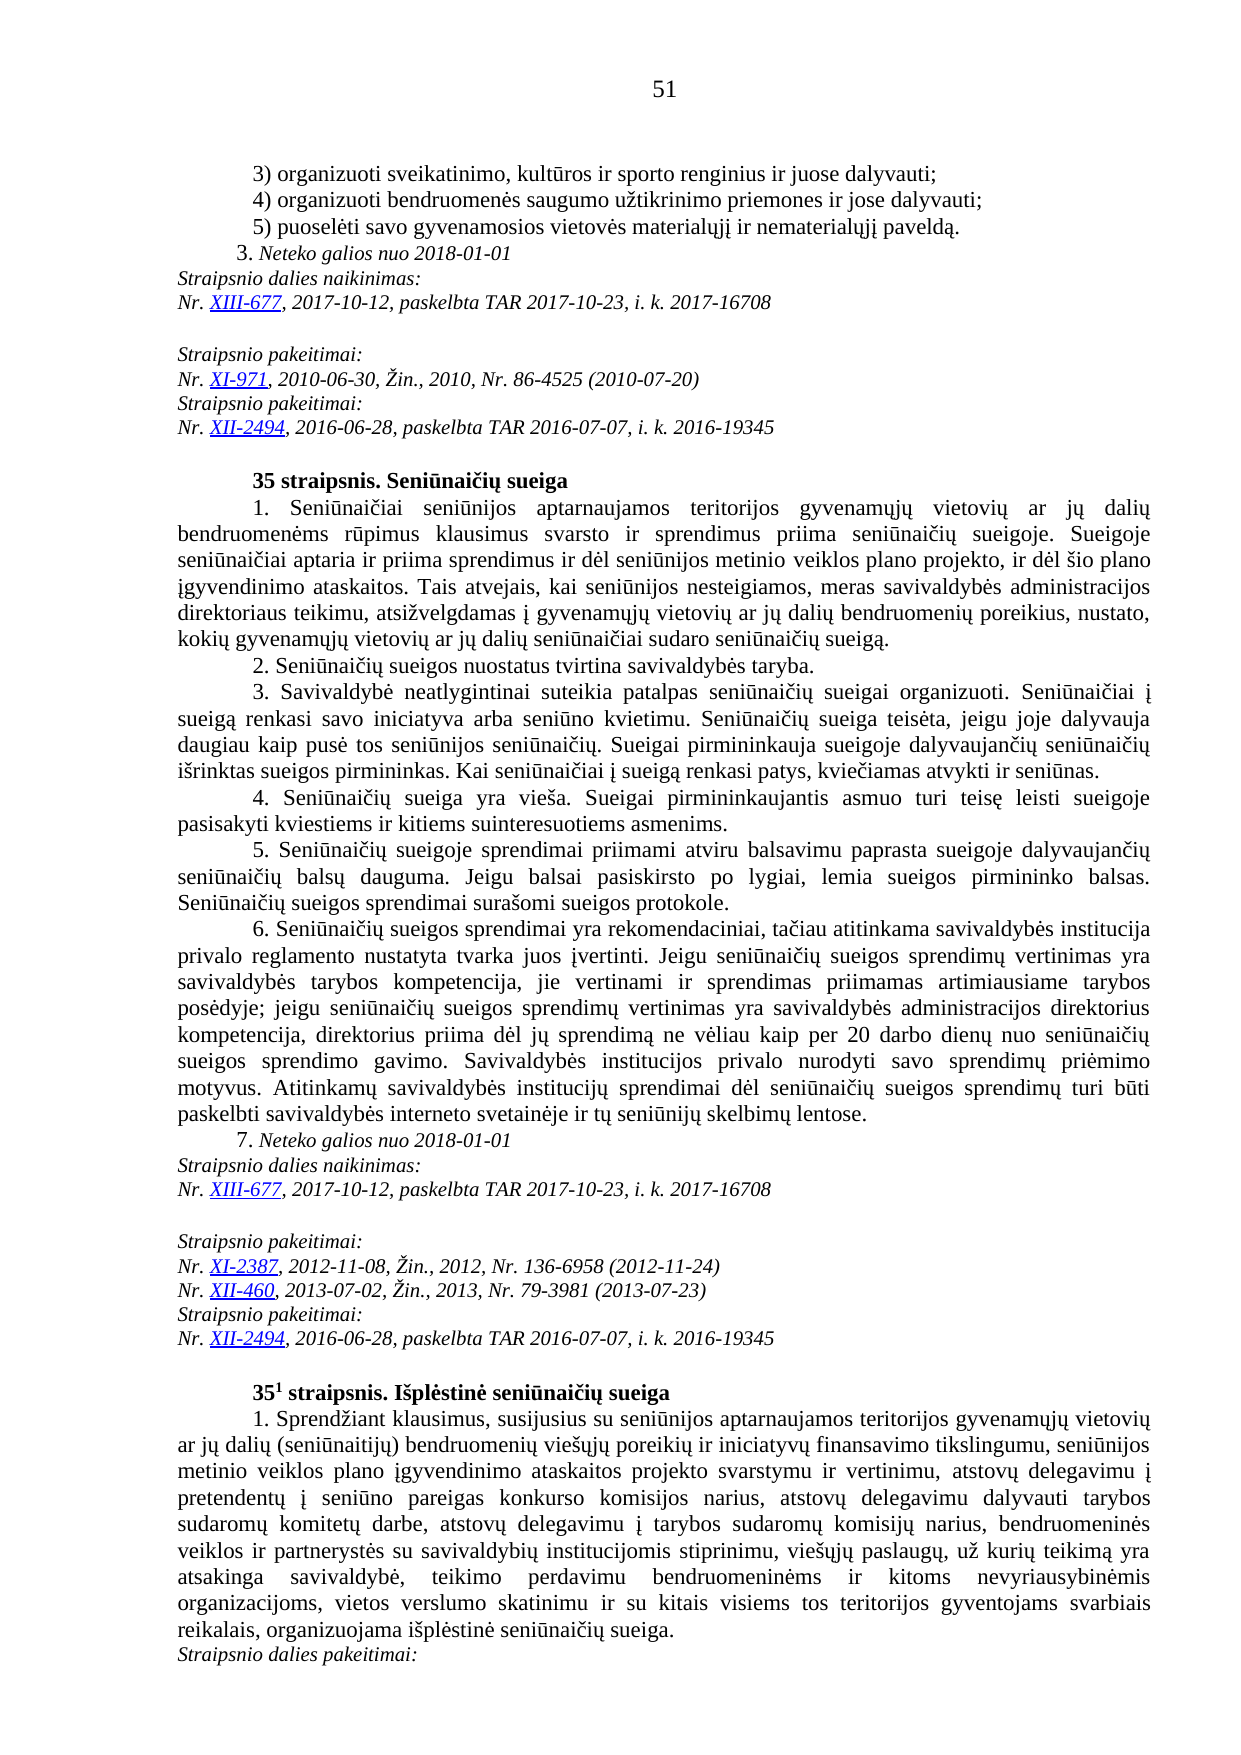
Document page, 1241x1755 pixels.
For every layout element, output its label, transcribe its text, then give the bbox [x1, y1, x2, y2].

text Nr. XII-2494, 2016-06-28, paskelbta TAR 2016-07-07, i. k. 2016-19345 [177, 414, 1152, 439]
text Straipsnio dalies pakeitimai: [177, 1642, 1152, 1666]
text 3. Savivaldybė neatlygintinai suteikia patalpas seniūnaičių sueigai organizuoti. Seniūnaičiai į sueigą renkasi savo iniciatyva arba seniūno kvietimu. Seniūnaičių sueiga teisėta, jeigu joje dalyvauja daugiau kaip pusė tos seniūnijos seniūnaičių. Sueigai pirmininkauja sueigoje dalyvaujančių seniūnaičių išrinktas sueigos pirmininkas. Kai seniūnaičiai į sueigą renkasi patys, kviečiamas atvykti ir seniūnas. [177, 678, 1152, 784]
text 3) organizuoti sveikatinimo, kultūros ir sporto renginius ir juose dalyvauti; [177, 160, 1152, 186]
text 35 straipsnis. Seniūnaičių sueiga [177, 467, 1152, 494]
text 7. Neteko galios nuo 2018-01-01 [177, 1126, 1152, 1153]
text 5) puoselėti savo gyvenamosios vietovės materialųjį ir nematerialųjį paveldą. [177, 213, 1152, 239]
text 3. Neteko galios nuo 2018-01-01 [177, 239, 1152, 266]
text Straipsnio pakeitimai: [177, 391, 1152, 414]
text Nr. XIII-677, 2017-10-12, paskelbta TAR 2017-10-23, i. k. 2017-16708 [177, 289, 1152, 314]
text 4) organizuoti bendruomenės saugumo užtikrinimo priemones ir jose dalyvauti; [177, 186, 1152, 213]
text 351 straipsnis. Išplėstinė seniūnaičių sueiga [177, 1378, 1152, 1405]
text Nr. XI-2387, 2012-11-08, Žin., 2012, Nr. 136-6958 (2012-11-24) [177, 1253, 1152, 1278]
text Straipsnio pakeitimai: [177, 1302, 1152, 1326]
text Straipsnio pakeitimai: [177, 1229, 1152, 1253]
text Straipsnio pakeitimai: [177, 342, 1152, 366]
text 2. Seniūnaičių sueigos nuostatus tvirtina savivaldybės taryba. [177, 652, 1152, 678]
text Straipsnio dalies naikinimas: [177, 266, 1152, 289]
text 1. Seniūnaičiai seniūnijos aptarnaujamos teritorijos gyvenamųjų vietovių ar jų dalių bendruomenėms rūpimus klausimus svarsto ir sprendimus priima seniūnaičių sueigoje. Sueigoje seniūnaičiai aptaria ir priima sprendimus ir dėl seniūnijos metinio veiklos plano projekto, ir dėl šio plano įgyvendinimo ataskaitos. Tais atvejais, kai seniūnijos nesteigiamos, meras savivaldybės administracijos direktoriaus teikimu, atsižvelgdamas į gyvenamųjų vietovių ar jų dalių bendruomenių poreikius, nustato, kokių gyvenamųjų vietovių ar jų dalių seniūnaičiai sudaro seniūnaičių sueigą. [177, 494, 1152, 652]
text 4. Seniūnaičių sueiga yra vieša. Sueigai pirmininkaujantis asmuo turi teisę leisti sueigoje pasisakyti kviestiems ir kitiems suinteresuotiems asmenims. [177, 784, 1152, 836]
text 1. Sprendžiant klausimus, susijusius su seniūnijos aptarnaujamos teritorijos gyvenamųjų vietovių ar jų dalių (seniūnaitijų) bendruomenių viešųjų poreikių ir iniciatyvų finansavimo tikslingumu, seniūnijos metinio veiklos plano įgyvendinimo ataskaitos projekto svarstymu ir vertinimu, atstovų delegavimu į pretendentų į seniūno pareigas konkurso komisijos narius, atstovų delegavimu dalyvauti tarybos sudaromų komitetų darbe, atstovų delegavimu į tarybos sudaromų komisijų narius, bendruomeninės veiklos ir partnerystės su savivaldybių institucijomis stiprinimu, viešųjų paslaugų, už kurių teikimą yra atsakinga savivaldybė, teikimo perdavimu bendruomeninėms ir kitoms nevyriausybinėmis organizacijoms, vietos verslumo skatinimu ir su kitais visiems tos teritorijos gyventojams svarbiais reikalais, organizuojama išplėstinė seniūnaičių sueiga. [177, 1405, 1152, 1642]
text Nr. XII-2494, 2016-06-28, paskelbta TAR 2016-07-07, i. k. 2016-19345 [177, 1326, 1152, 1350]
text Straipsnio dalies naikinimas: [177, 1153, 1152, 1177]
text 5. Seniūnaičių sueigoje sprendimai priimami atviru balsavimu paprasta sueigoje dalyvaujančių seniūnaičių balsų dauguma. Jeigu balsai pasiskirsto po lygiai, lemia sueigos pirmininko balsas. Seniūnaičių sueigos sprendimai surašomi sueigos protokole. [177, 836, 1152, 915]
text Nr. XII-460, 2013-07-02, Žin., 2013, Nr. 79-3981 (2013-07-23) [177, 1278, 1152, 1302]
text 6. Seniūnaičių sueigos sprendimai yra rekomendaciniai, tačiau atitinkama savivaldybės institucija privalo reglamento nustatyta tvarka juos įvertinti. Jeigu seniūnaičių sueigos sprendimų vertinimas yra savivaldybės tarybos kompetencija, jie vertinami ir sprendimas priimamas artimiausiame tarybos posėdyje; jeigu seniūnaičių sueigos sprendimų vertinimas yra savivaldybės administracijos direktorius kompetencija, direktorius priima dėl jų sprendimą ne vėliau kaip per 20 darbo dienų nuo seniūnaičių sueigos sprendimo gavimo. Savivaldybės institucijos privalo nurodyti savo sprendimų priėmimo motyvus. Atitinkamų savivaldybės institucijų sprendimai dėl seniūnaičių sueigos sprendimų turi būti paskelbti savivaldybės interneto svetainėje ir tų seniūnijų skelbimų lentose. [177, 915, 1152, 1126]
text Nr. XI-971, 2010-06-30, Žin., 2010, Nr. 86-4525 (2010-07-20) [177, 366, 1152, 391]
text Nr. XIII-677, 2017-10-12, paskelbta TAR 2017-10-23, i. k. 2017-16708 [177, 1177, 1152, 1201]
